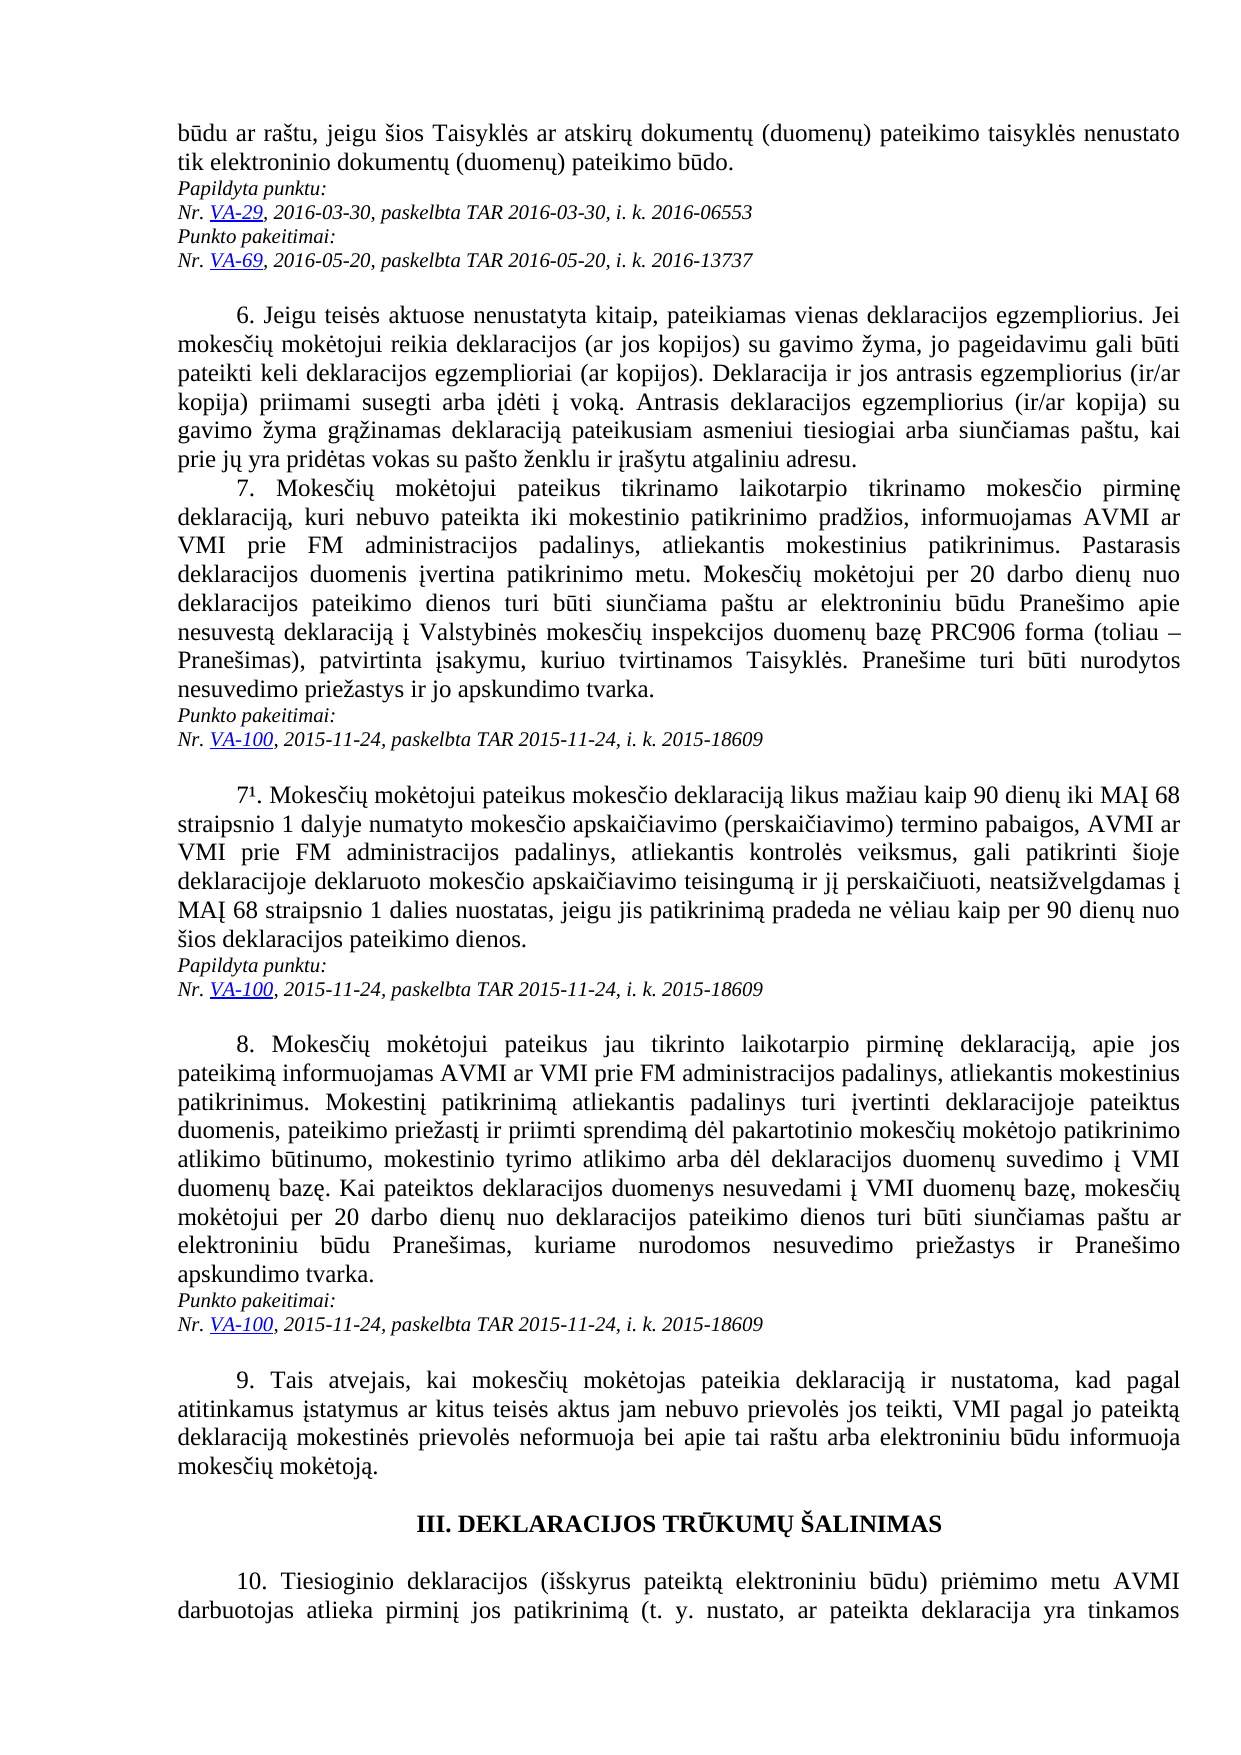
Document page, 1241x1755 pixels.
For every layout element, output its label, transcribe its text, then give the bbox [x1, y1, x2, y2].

text būdu ar raštu, jeigu šios Taisyklės ar atskirų dokumentų (duomenų) pateikimo taisyklės nenustato tik elektroninio dokumentų (duomenų) pateikimo būdo. [177, 118, 1181, 176]
text Nr. VA-100, 2015-11-24, paskelbta TAR 2015-11-24, i. k. 2015-18609 [177, 1312, 1181, 1336]
text Papildyta punktu: [177, 176, 1181, 200]
text 9. Tais atvejais, kai mokesčių mokėtojas pateikia deklaraciją ir nustatoma, kad pagal atitinkamus įstatymus ar kitus teisės aktus jam nebuvo prievolės jos teikti, VMI pagal jo pateiktą deklaraciją mokestinės prievolės neformuoja bei apie tai raštu arba elektroniniu būdu informuoja mokesčių mokėtoją. [177, 1365, 1181, 1480]
text 7. Mokesčių mokėtojui pateikus tikrinamo laikotarpio tikrinamo mokesčio pirminę deklaraciją, kuri nebuvo pateikta iki mokestinio patikrinimo pradžios, informuojamas AVMI ar VMI prie FM administracijos padalinys, atliekantis mokestinius patikrinimus. Pastarasis deklaracijos duomenis įvertina patikrinimo metu. Mokesčių mokėtojui per 20 darbo dienų nuo deklaracijos pateikimo dienos turi būti siunčiama paštu ar elektroniniu būdu Pranešimo apie nesuvestą deklaraciją į Valstybinės mokesčių inspekcijos duomenų bazę PRC906 forma (toliau – Pranešimas), patvirtinta įsakymu, kuriuo tvirtinamos Taisyklės. Pranešime turi būti nurodytos nesuvedimo priežastys ir jo apskundimo tvarka. [177, 473, 1181, 703]
text Papildyta punktu: [177, 952, 1181, 977]
text Punkto pakeitimai: [177, 703, 1181, 727]
text III. DEKLARACIJOS TRŪKUMŲ ŠALINIMAS [177, 1509, 1181, 1537]
text Nr. VA-29, 2016-03-30, paskelbta TAR 2016-03-30, i. k. 2016-06553 [177, 200, 1181, 224]
text Punkto pakeitimai: [177, 1288, 1181, 1312]
text Punkto pakeitimai: [177, 224, 1181, 248]
text Nr. VA-100, 2015-11-24, paskelbta TAR 2015-11-24, i. k. 2015-18609 [177, 977, 1181, 1001]
text 10. Tiesioginio deklaracijos (išskyrus pateiktą elektroniniu būdu) priėmimo metu AVMI darbuotojas atlieka pirminį jos patikrinimą (t. y. nustato, ar pateikta deklaracija yra tinkamos [177, 1566, 1181, 1624]
text Nr. VA-69, 2016-05-20, paskelbta TAR 2016-05-20, i. k. 2016-13737 [177, 248, 1181, 272]
text Nr. VA-100, 2015-11-24, paskelbta TAR 2015-11-24, i. k. 2015-18609 [177, 727, 1181, 751]
text 6. Jeigu teisės aktuose nenustatyta kitaip, pateikiamas vienas deklaracijos egzempliorius. Jei mokesčių mokėtojui reikia deklaracijos (ar jos kopijos) su gavimo žyma, jo pageidavimu gali būti pateikti keli deklaracijos egzemplioriai (ar kopijos). Deklaracija ir jos antrasis egzempliorius (ir/ar kopija) priimami susegti arba įdėti į voką. Antrasis deklaracijos egzempliorius (ir/ar kopija) su gavimo žyma grąžinamas deklaraciją pateikusiam asmeniui tiesiogiai arba siunčiamas paštu, kai prie jų yra pridėtas vokas su pašto ženklu ir įrašytu atgaliniu adresu. [177, 301, 1181, 473]
text 7¹. Mokesčių mokėtojui pateikus mokesčio deklaraciją likus mažiau kaip 90 dienų iki MAĮ 68 straipsnio 1 dalyje numatyto mokesčio apskaičiavimo (perskaičiavimo) termino pabaigos, AVMI ar VMI prie FM administracijos padalinys, atliekantis kontrolės veiksmus, gali patikrinti šioje deklaracijoje deklaruoto mokesčio apskaičiavimo teisingumą ir jį perskaičiuoti, neatsižvelgdamas į MAĮ 68 straipsnio 1 dalies nuostatas, jeigu jis patikrinimą pradeda ne vėliau kaip per 90 dienų nuo šios deklaracijos pateikimo dienos. [177, 780, 1181, 952]
text 8. Mokesčių mokėtojui pateikus jau tikrinto laikotarpio pirminę deklaraciją, apie jos pateikimą informuojamas AVMI ar VMI prie FM administracijos padalinys, atliekantis mokestinius patikrinimus. Mokestinį patikrinimą atliekantis padalinys turi įvertinti deklaracijoje pateiktus duomenis, pateikimo priežastį ir priimti sprendimą dėl pakartotinio mokesčių mokėtojo patikrinimo atlikimo būtinumo, mokestinio tyrimo atlikimo arba dėl deklaracijos duomenų suvedimo į VMI duomenų bazę. Kai pateiktos deklaracijos duomenys nesuvedami į VMI duomenų bazę, mokesčių mokėtojui per 20 darbo dienų nuo deklaracijos pateikimo dienos turi būti siunčiamas paštu ar elektroniniu būdu Pranešimas, kuriame nurodomos nesuvedimo priežastys ir Pranešimo apskundimo tvarka. [177, 1029, 1181, 1288]
